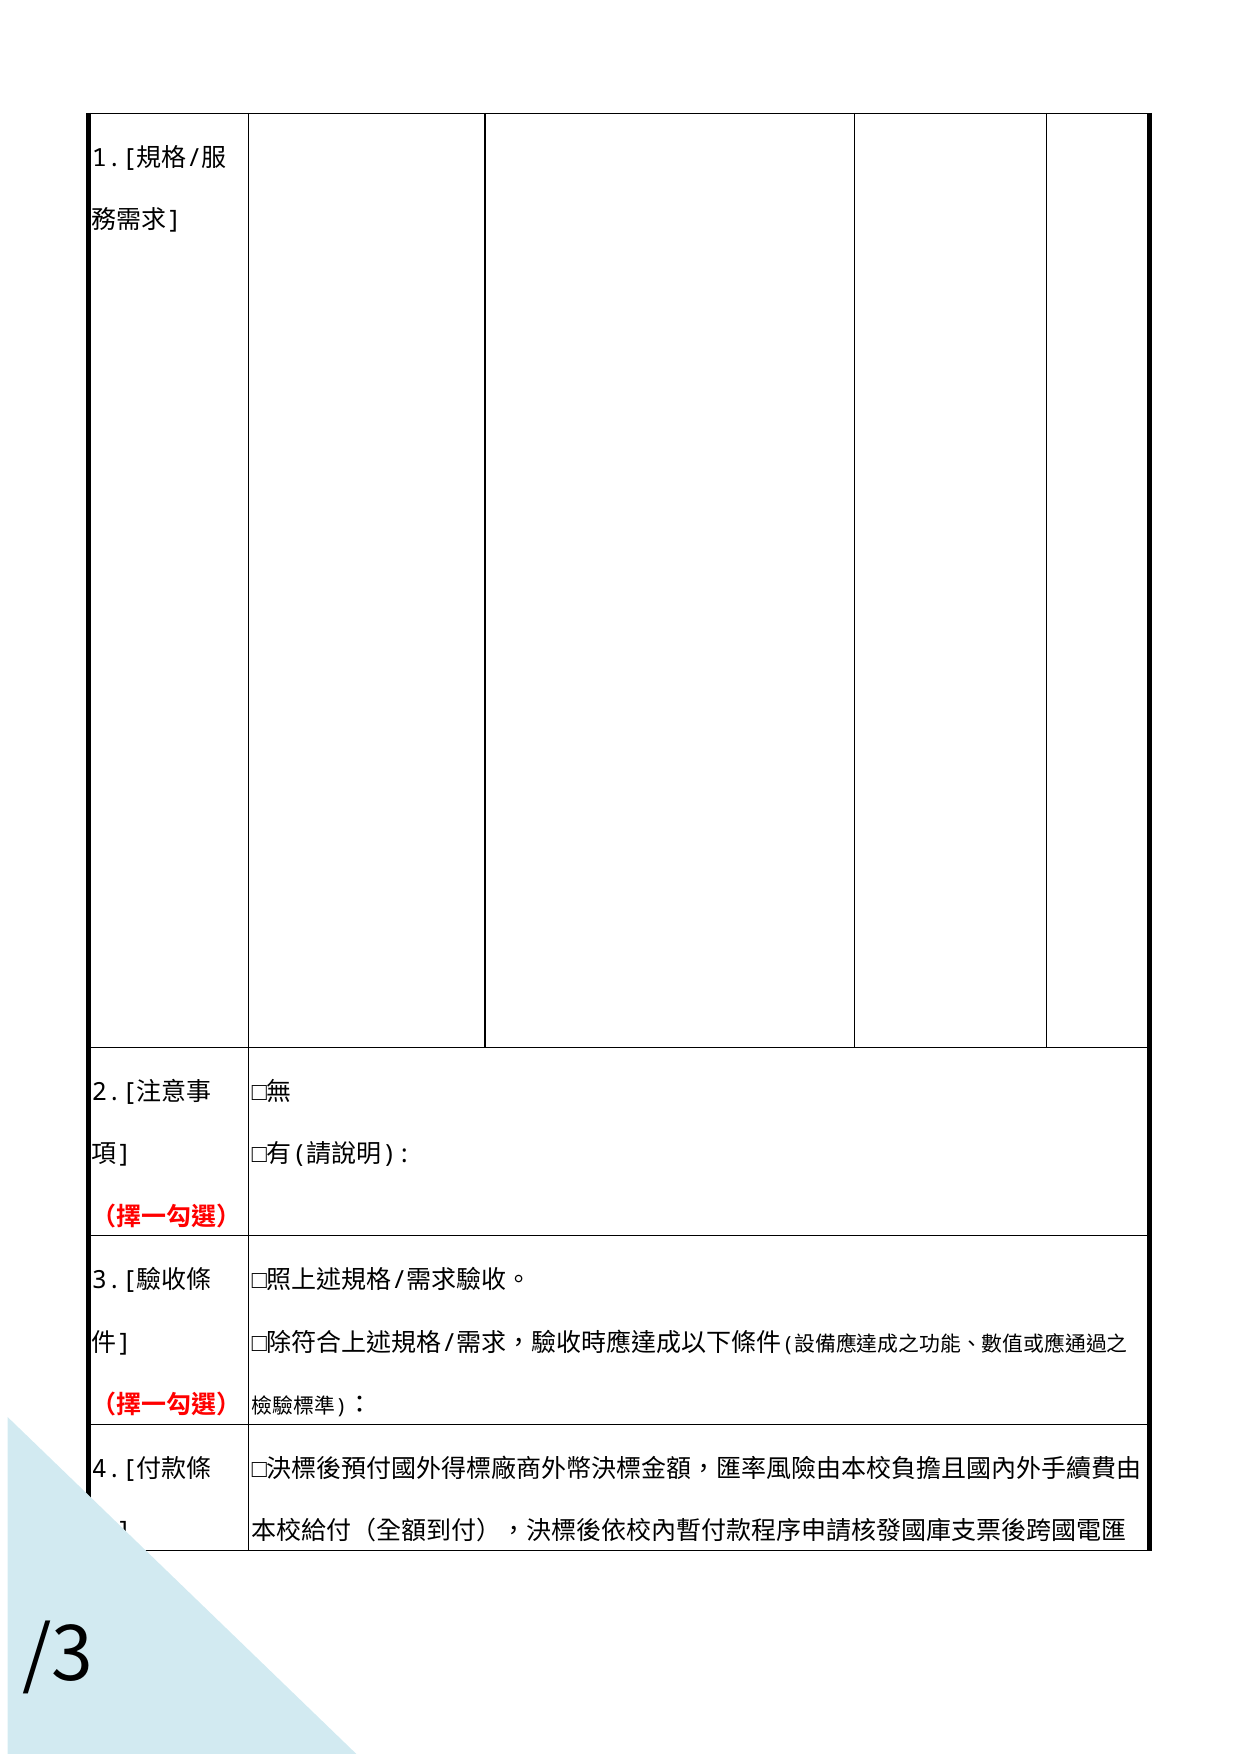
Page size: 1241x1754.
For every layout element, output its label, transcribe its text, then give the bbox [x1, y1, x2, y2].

table_cell [249, 114, 484, 1047]
table_cell 3.[驗收條件] （擇一勾選） [91, 1236, 248, 1424]
table_cell □決標後預付國外得標廠商外幣決標金額，匯率風險由本校負擔且國內外手續費由本校給付（全額到付），決標後依校內暫付款程序申請核發國庫支票後跨國電匯 [249, 1425, 1147, 1550]
table_cell 2.[注意事項] （擇一勾選） [91, 1048, 248, 1235]
table_cell 1.[規格/服務需求] [91, 114, 248, 1047]
table_cell □無 □有(請說明): [249, 1048, 1147, 1235]
table_cell [855, 114, 1046, 1047]
table_cell [1047, 114, 1147, 1047]
table_cell [486, 114, 854, 1047]
table_cell □照上述規格/需求驗收。 □除符合上述規格/需求，驗收時應達成以下條件(設備應達成之功能、數值或應通過之檢驗標準)： [249, 1236, 1147, 1424]
table_cell 4.[付款條件] [91, 1425, 248, 1550]
